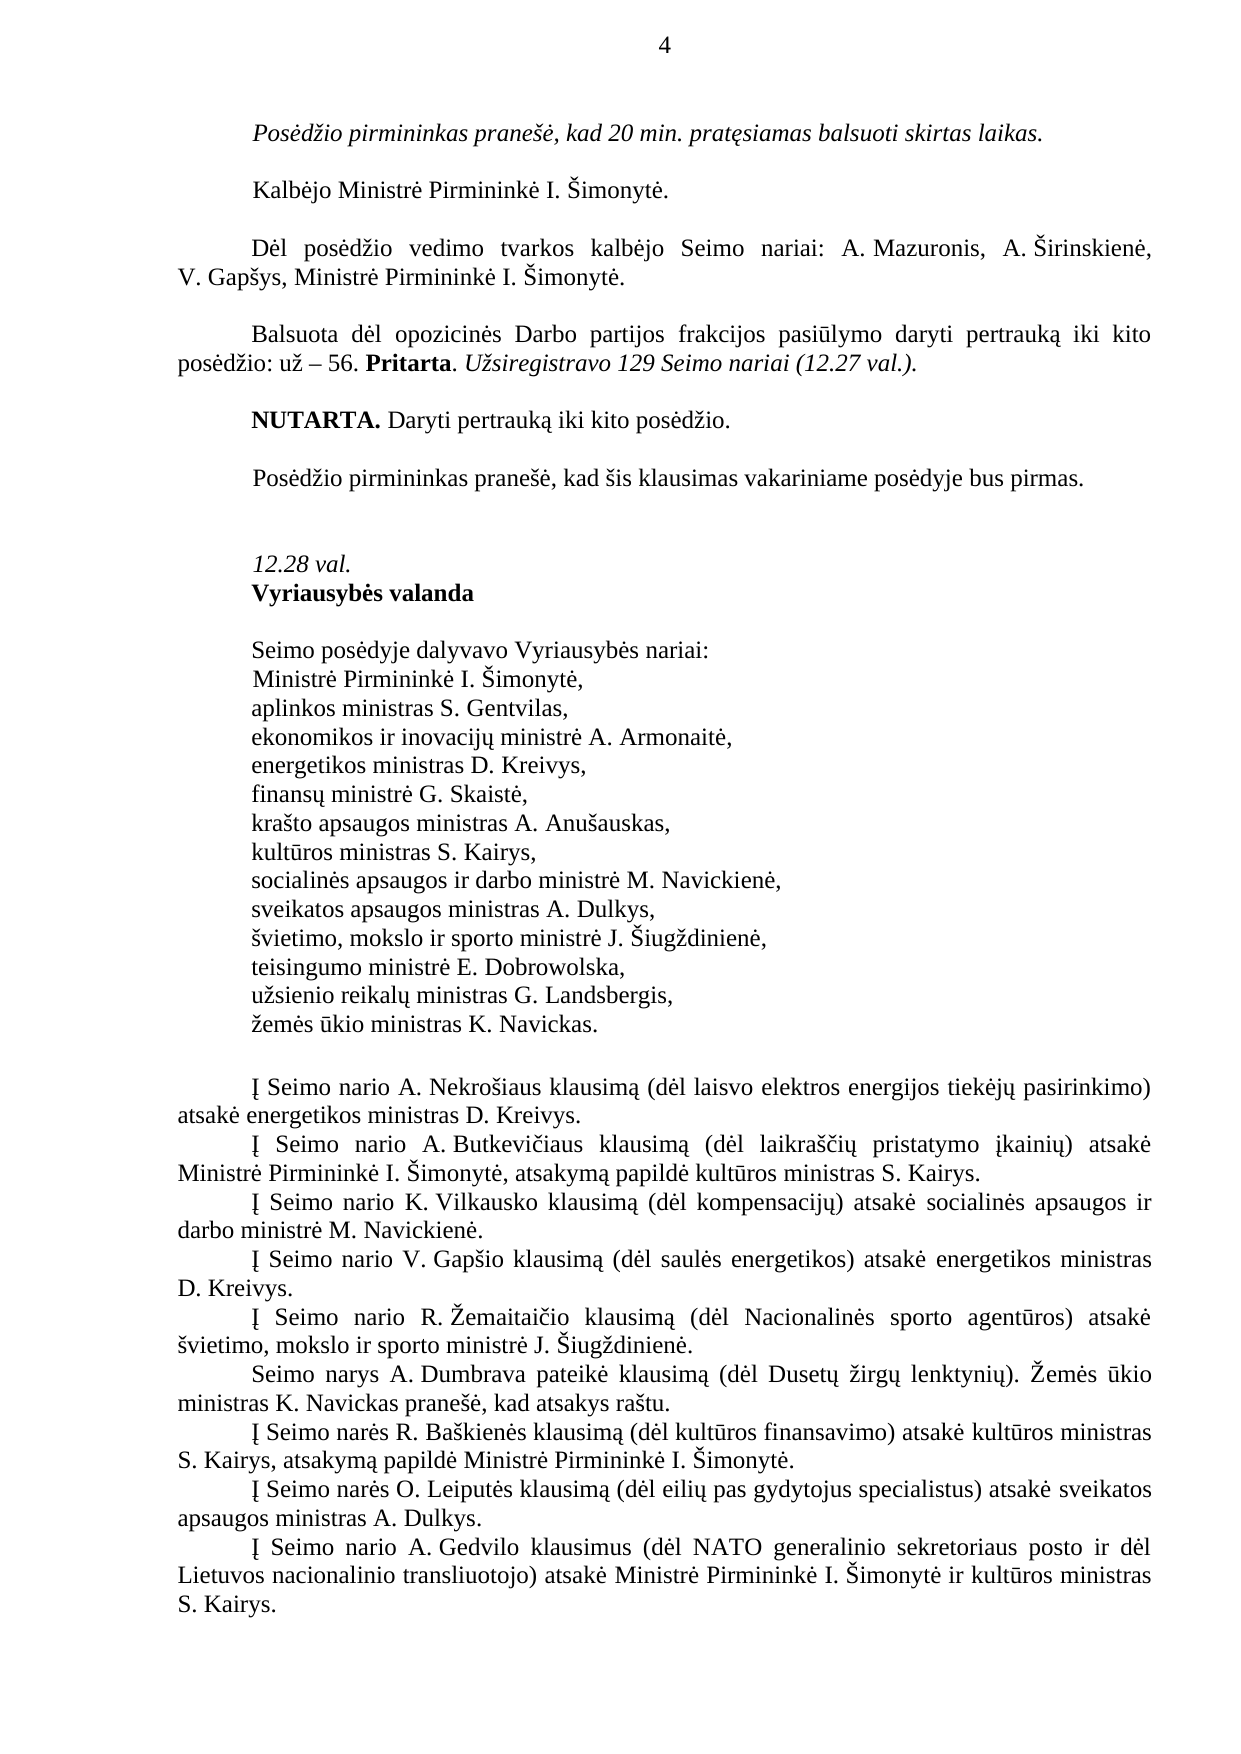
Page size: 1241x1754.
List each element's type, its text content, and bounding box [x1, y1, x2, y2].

text Į Seimo nario K. Vilkausko klausimą (dėl kompensacijų) atsakė socialinės apsaugos ir darbo ministrė M. Navickienė. [177, 1187, 1152, 1244]
text Į Seimo nario A. Gedvilo klausimus (dėl NATO generalinio sekretoriaus posto ir dėl Lietuvos nacionalinio transliuotojo) atsakė Ministrė Pirmininkė I. Šimonytė ir kultūros ministras S. Kairys. [177, 1532, 1152, 1618]
text Į Seimo narės O. Leiputės klausimą (dėl eilių pas gydytojus specialistus) atsakė sveikatos apsaugos ministras A. Dulkys. [177, 1474, 1152, 1532]
text švietimo, mokslo ir sporto ministrė J. Šiugždinienė, [177, 923, 1152, 952]
text sveikatos apsaugos ministras A. Dulkys, [177, 894, 1152, 923]
text NUTARTA. Daryti pertrauką iki kito posėdžio. [177, 406, 1152, 434]
text Dėl posėdžio vedimo tvarkos kalbėjo Seimo nariai: A. Mazuronis, A. Širinskienė, V. Gapšys, Ministrė Pirmininkė I. Šimonytė. [177, 233, 1152, 291]
text kultūros ministras S. Kairys, [177, 837, 1152, 866]
text aplinkos ministras S. Gentvilas, [177, 693, 1152, 722]
text Kalbėjo Ministrė Pirmininkė I. Šimonytė. [177, 176, 1152, 204]
text Seimo narys A. Dumbrava pateikė klausimą (dėl Dusetų žirgų lenktynių). Žemės ūkio ministras K. Navickas pranešė, kad atsakys raštu. [177, 1359, 1152, 1417]
text 12.28 val. [177, 549, 1152, 578]
text Posėdžio pirmininkas pranešė, kad 20 min. pratęsiamas balsuoti skirtas laikas. [177, 118, 1152, 147]
text Seimo posėdyje dalyvavo Vyriausybės nariai: [177, 636, 1152, 664]
text Posėdžio pirmininkas pranešė, kad šis klausimas vakariniame posėdyje bus pirmas. [177, 463, 1152, 492]
text finansų ministrė G. Skaistė, [177, 779, 1152, 808]
text Ministrė Pirmininkė I. Šimonytė, [252, 664, 1152, 693]
subtitle Vyriausybės valanda [177, 578, 1152, 607]
text Į Seimo nario V. Gapšio klausimą (dėl saulės energetikos) atsakė energetikos ministras D. Kreivys. [177, 1244, 1152, 1302]
text teisingumo ministrė E. Dobrowolska, [177, 952, 1152, 981]
text energetikos ministras D. Kreivys, [177, 751, 1152, 779]
text žemės ūkio ministras K. Navickas. [177, 1009, 1152, 1038]
text Balsuota dėl opozicinės Darbo partijos frakcijos pasiūlymo daryti pertrauką iki kito posėdžio: už – 56. Pritarta. Užsiregistravo 129 Seimo nariai (12.27 val.). [177, 319, 1152, 377]
text Į Seimo nario A. Butkevičiaus klausimą (dėl laikraščių pristatymo įkainių) atsakė Ministrė Pirmininkė I. Šimonytė, atsakymą papildė kultūros ministras S. Kairys. [177, 1129, 1152, 1187]
text Į Seimo narės R. Baškienės klausimą (dėl kultūros finansavimo) atsakė kultūros ministras S. Kairys, atsakymą papildė Ministrė Pirmininkė I. Šimonytė. [177, 1417, 1152, 1474]
text Į Seimo nario A. Nekrošiaus klausimą (dėl laisvo elektros energijos tiekėjų pasirinkimo) atsakė energetikos ministras D. Kreivys. [177, 1072, 1152, 1129]
text Į Seimo nario R. Žemaitaičio klausimą (dėl Nacionalinės sporto agentūros) atsakė švietimo, mokslo ir sporto ministrė J. Šiugždinienė. [177, 1302, 1152, 1359]
text užsienio reikalų ministras G. Landsbergis, [177, 981, 1152, 1009]
text socialinės apsaugos ir darbo ministrė M. Navickienė, [177, 866, 1152, 894]
text ekonomikos ir inovacijų ministrė A. Armonaitė, [177, 722, 1152, 751]
text krašto apsaugos ministras A. Anušauskas, [177, 808, 1152, 837]
